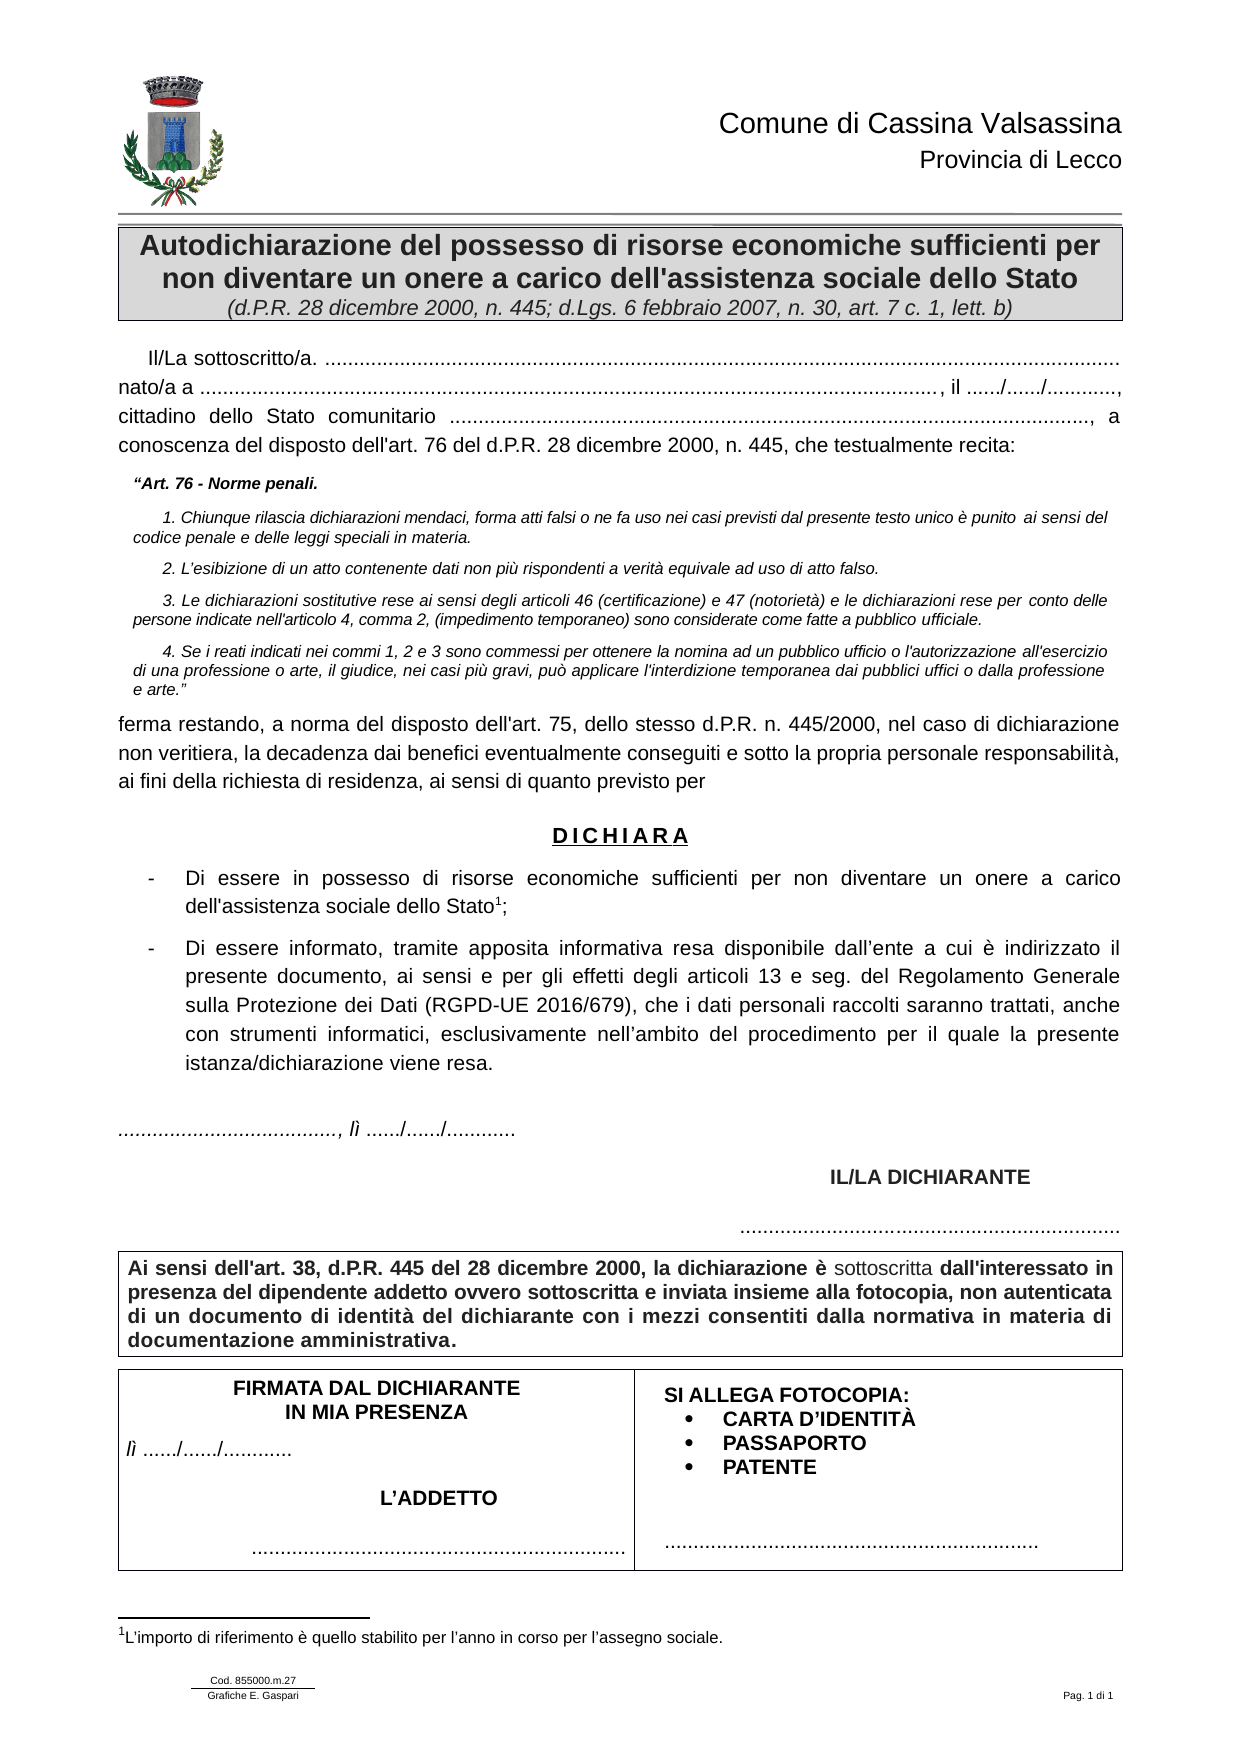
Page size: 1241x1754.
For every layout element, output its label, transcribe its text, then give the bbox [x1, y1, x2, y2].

table_header Ai sensi dell'art. 38, d.P.R. 445 del 28 dicembre 2000, la dichiarazione è sottoscritta dall'interessato in presenza del dipendente addetto ovvero sottoscritta e inviata insieme alla fotocopia, non autenticata di un documento di identità del dichiarante con i mezzi consentiti dalla normativa in materia di documentazione amministrativa. [119, 1252, 1122, 1356]
text “Art. 76 - Norme penali. [133, 474, 1107, 493]
text ferma restando, a norma del disposto dell'art. 75, dello stesso d.P.R. n. 445/2000, nel caso di dichiarazione non veritiera, la decadenza dai benefici eventualmente conseguiti e sotto la propria personale responsabilità, [118, 712, 1122, 764]
list L’importo di riferimento è quello stabilito per l’anno in corso per l’assegno sociale. [118, 1624, 1122, 1648]
list Di essere informato, tramite apposita informativa resa disponibile dall’ente a cui è indirizzato il presente documento, ai sensi e per gli effetti degli articoli 13 e seg. del Regolamento Generale sulla Protezione dei Dati (RGPD-UE 2016/679), che i dati personali raccolti saranno trattati, anche con strumenti informatici, esclusivamente nell’ambito del procedimento per il quale la presente istanza/dichiarazione viene resa. [148, 936, 1122, 1074]
text 4. Se i reati indicati nei commi 1, 2 e 3 sono commessi per ottenere la nomina ad un pubblico ufficio o l'autorizzazione all'esercizio di una professione o arte, il giudice, nei casi più gravi, può applicare l'interdizione temporanea dai pubblici uffici o dalla professione e arte.” [133, 642, 1107, 699]
text Provincia di Lecco [224, 145, 1122, 174]
text 3. Le dichiarazioni sostitutive rese ai sensi degli articoli 46 (certificazione) e 47 (notorietà) e le dichiarazioni rese per conto delle persone indicate nell'articolo 4, comma 2, (impedimento temporaneo) sono considerate come fatte a pubblico ufficiale. [133, 591, 1107, 629]
table_header FIRMATA DAL DICHIARANTE IN MIA PRESENZA lì ....../....../............ L’ADDETTO ................................................................. [119, 1370, 634, 1570]
table_header Autodichiarazione del possesso di risorse economiche sufficienti per non diventare un onere a carico dell'assistenza sociale dello Stato (d.P.R. 28 dicembre 2000, n. 445; d.Lgs. 6 febbraio 2007, n. 30, art. 7 c. 1, lett. b) [119, 228, 1122, 320]
text 2. L’esibizione di un atto contenente dati non più rispondenti a verità equivale ad uso di atto falso. [133, 559, 1107, 578]
picture [122, 76, 224, 207]
text Il/La sottoscritto/a. .......................................................................................................................................... nato/a a ................................................................................................................................, il ....../....../............, cittadino dello Stato comunitario ..............................................................................................................., a conoscenza del disposto dell'art. 76 del d.P.R. 28 dicembre 2000, n. 445, che testualmente recita: [118, 346, 1122, 456]
text ......................................, lì ....../....../............ [118, 1117, 1122, 1141]
text .................................................................. [738, 1214, 1122, 1238]
text IL/LA DICHIARANTE [738, 1165, 1122, 1189]
table_header SI ALLEGA FOTOCOPIA: CARTA D’IDENTITÀ PASSAPORTO PATENTE ................................................................. [635, 1370, 1122, 1570]
text 1. Chiunque rilascia dichiarazioni mendaci, forma atti falsi o ne fa uso nei casi previsti dal presente testo unico è punito ai sensi del codice penale e delle leggi speciali in materia. [133, 508, 1107, 547]
list Di essere in possesso di risorse economiche sufficienti per non diventare un onere a carico dell'assistenza sociale dello Stato; [148, 866, 1122, 918]
text Comune di Cassina Valsassina [224, 106, 1122, 140]
text ai fini della richiesta di residenza, ai sensi di quanto previsto per [118, 769, 1122, 793]
text DICHIARA [118, 823, 1122, 848]
